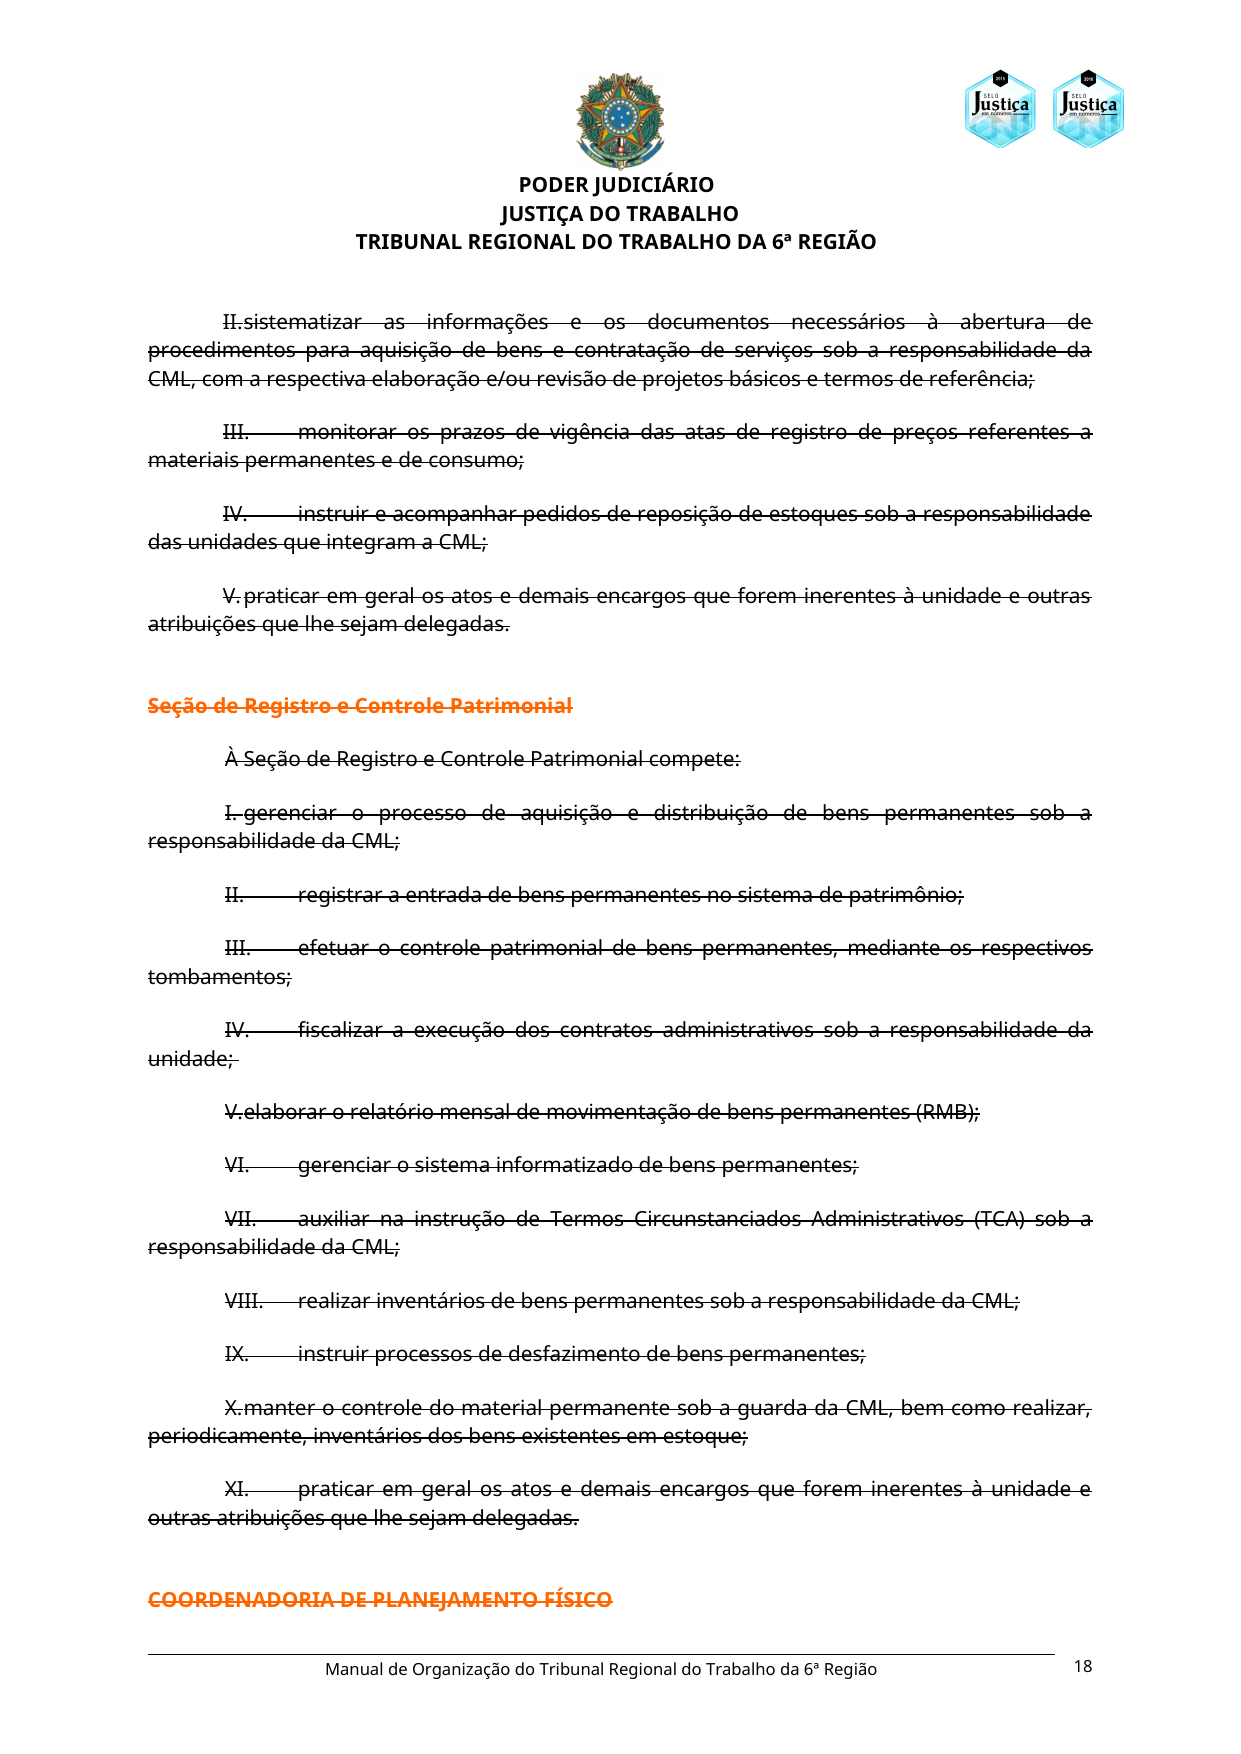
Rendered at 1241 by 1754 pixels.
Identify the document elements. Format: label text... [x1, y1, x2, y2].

list efetuar o controle patrimonial de bens permanentes, mediante os respectivos tombamentos; [148, 933, 1092, 990]
list sistematizar as informações e os documentos necessários à abertura de procedimentos para aquisição de bens e contratação de serviços sob a responsabilidade da CML, com a respectiva elaboração e/ou revisão de projetos básicos e termos de referência; [148, 353, 1092, 392]
list praticar em geral os atos e demais encargos que forem inerentes à unidade e outras atribuições que lhe sejam delegadas. [148, 581, 1092, 638]
list instruir e acompanhar pedidos de reposição de estoques sob a responsabilidade das unidades que integram a CML; [148, 499, 1092, 556]
list auxiliar na instrução de Termos Circunstanciados Administrativos (TCA) sob a responsabilidade da CML; [148, 1204, 1092, 1261]
list monitorar os prazos de vigência das atas de registro de preços referentes a materiais permanentes e de consumo; [148, 417, 1092, 474]
list instruir processos de desfazimento de bens permanentes; [148, 1339, 1092, 1368]
picture [576, 73, 665, 171]
list sistematizar as informações e os documentos necessários à abertura de procedimentos para aquisição de bens e contratação de serviços sob a responsabilidade da CML, com a respectiva elaboração e/ou revisão de projetos básicos e termos de referência; [148, 307, 1092, 351]
list realizar inventários de bens permanentes sob a responsabilidade da CML; [148, 1286, 1092, 1314]
picture [964, 69, 1124, 148]
text À Seção de Registro e Controle Patrimonial compete: [148, 744, 1092, 773]
list elaborar o relatório mensal de movimentação de bens permanentes (RMB); [148, 1097, 1092, 1126]
text COORDENADORIA DE PLANEJAMENTO FÍSICO [148, 1585, 1092, 1613]
list registrar a entrada de bens permanentes no sistema de patrimônio; [148, 880, 1092, 908]
list gerenciar o processo de aquisição e distribuição de bens permanentes sob a responsabilidade da CML; [148, 798, 1092, 855]
list manter o controle do material permanente sob a guarda da CML, bem como realizar, periodicamente, inventários dos bens existentes em estoque; [148, 1393, 1092, 1449]
text Seção de Registro e Controle Patrimonial [148, 691, 1092, 719]
list praticar em geral os atos e demais encargos que forem inerentes à unidade e outras atribuições que lhe sejam delegadas. [148, 1474, 1092, 1531]
list gerenciar o sistema informatizado de bens permanentes; [148, 1151, 1092, 1179]
list fiscalizar a execução dos contratos administrativos sob a responsabilidade da unidade; [148, 1015, 1092, 1072]
